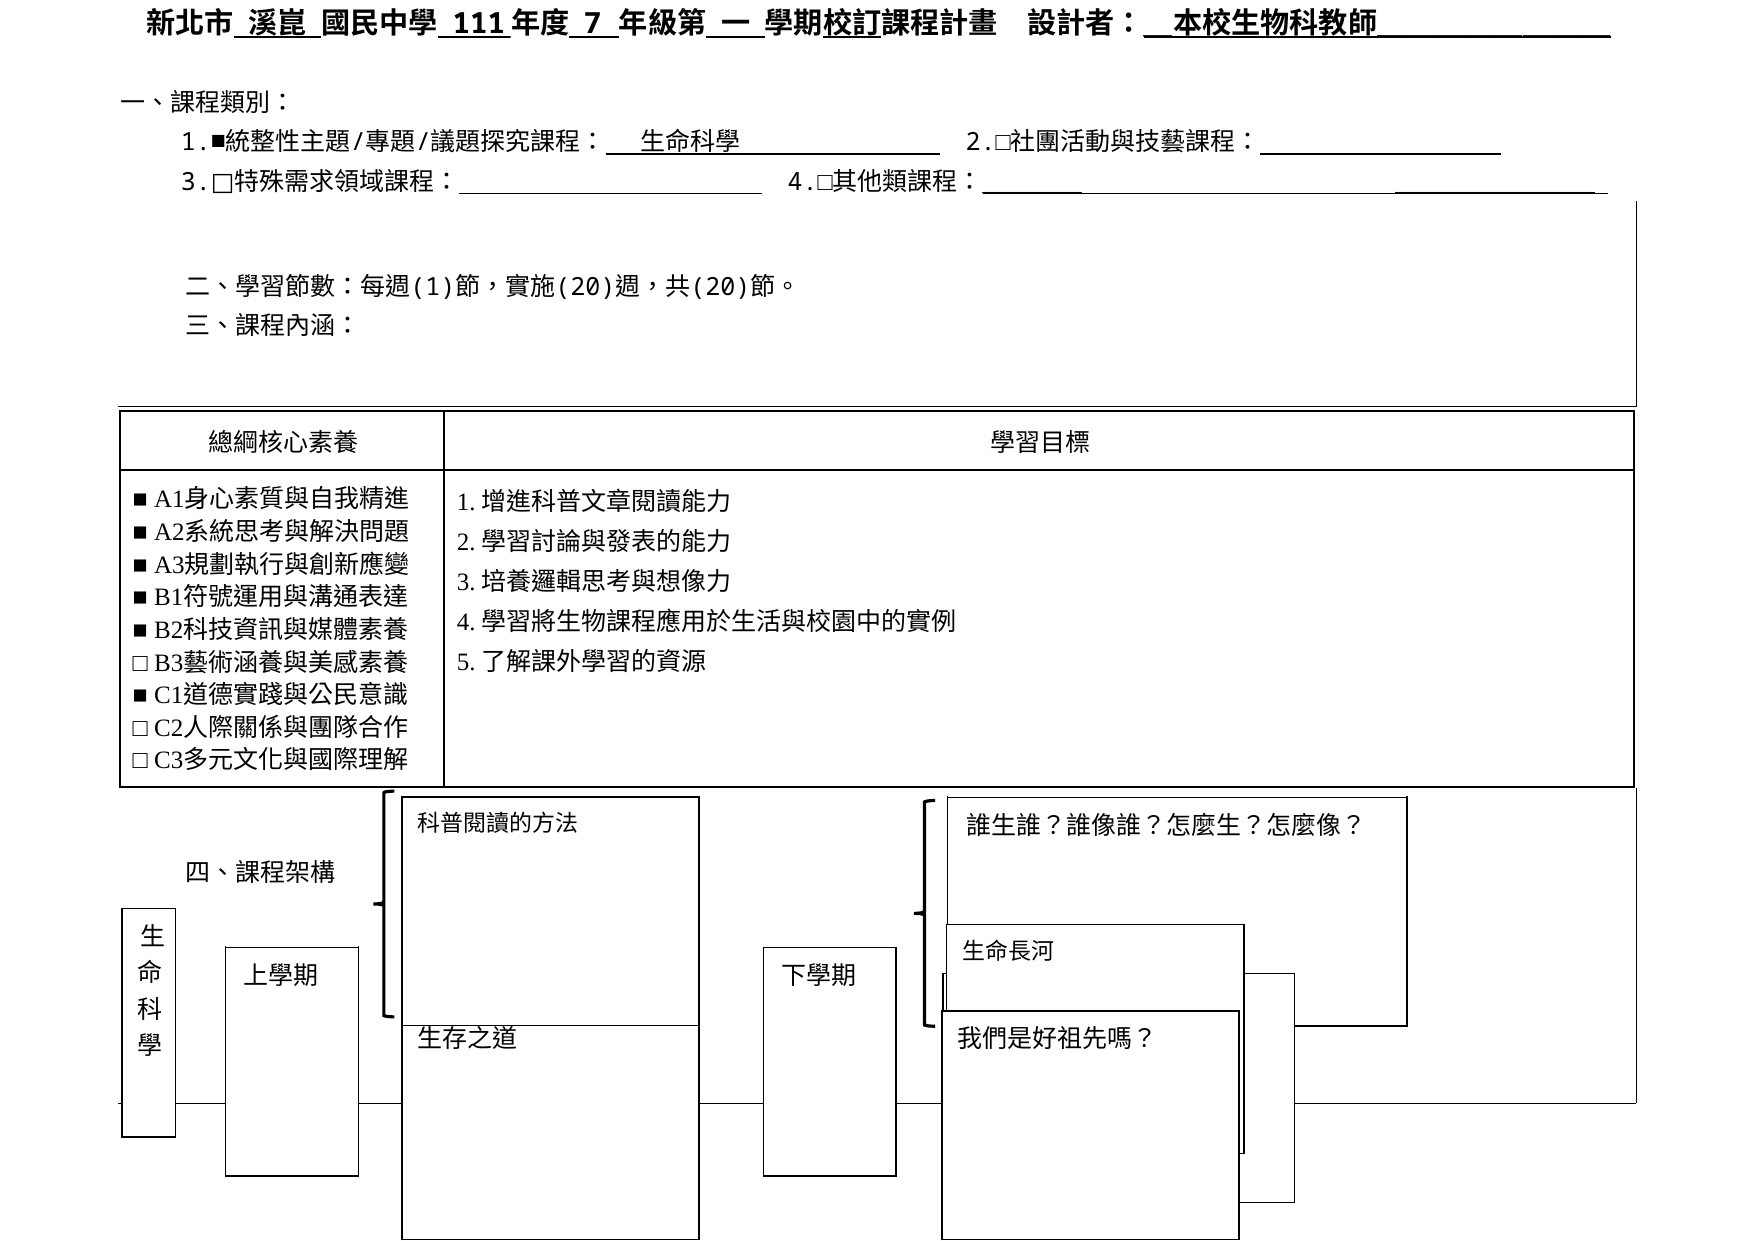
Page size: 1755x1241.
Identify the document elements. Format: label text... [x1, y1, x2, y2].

text 生命長河 [962, 933, 1228, 966]
text 3.□特殊需求領域課程： 4.□其他類課程：＿＿＿＿ ＿＿＿＿＿＿＿＿ [118, 162, 1636, 198]
text 生命科學 [138, 1051, 160, 1062]
text 三、課程內涵： [118, 241, 1636, 406]
text 上學期 [241, 955, 342, 992]
text 您好！我是Homo sapiens [1245, 982, 1279, 1018]
text 新北市 溪崑 國民中學 111年度 7 年級第 一 學期校訂課程計畫 設計者：＿本校生物科教師＿＿＿＿＿＿＿＿ [118, 0, 1636, 42]
text 生存之道 [417, 1026, 683, 1055]
text 誰生誰？誰像誰？怎麼生？怎麼像？ [963, 805, 1391, 842]
text 1.■統整性主題/專題/議題探究課程： 生命科學 2.□社團活動與技藝課程： [118, 122, 1636, 158]
text 科普閱讀的方法 [418, 805, 683, 838]
text 四、課程架構 [118, 788, 1636, 889]
text 下學期 [779, 956, 880, 992]
text 四、課程架構 [403, 798, 698, 1025]
text 四、課程架構 [948, 798, 1406, 1025]
table_header 學習目標 [445, 412, 1633, 469]
text 一、課程類別： [118, 82, 1636, 118]
table_header 總綱核心素養 [121, 412, 443, 469]
text 生命科學 [138, 963, 160, 1049]
table_cell ■ A1身心素質與自我精進 ■ A2系統思考與解決問題 ■ A3規劃執行與創新應變 ■ B1符號運用與溝通表達 ■ B2科技資訊與媒體素養 □ B3藝術涵養與美感素養 ■ C1道德實踐與公民意識 □ C2人際關係與團隊合作 □ C3多元文化與國際理解 [121, 471, 443, 786]
text 我們是好祖先嗎？ [958, 1019, 1223, 1055]
text 生命科學 [138, 917, 160, 967]
table_cell 1. 增進科普文章閱讀能力 2. 學習討論與發表的能力 3. 培養邏輯思考與想像力 4. 學習將生物課程應用於生活與校園中的實例 5. 了解課外學習的資源 [445, 471, 1633, 786]
text 二、學習節數：每週(1)節，實施(20)週，共(20)節。 [118, 201, 1636, 241]
